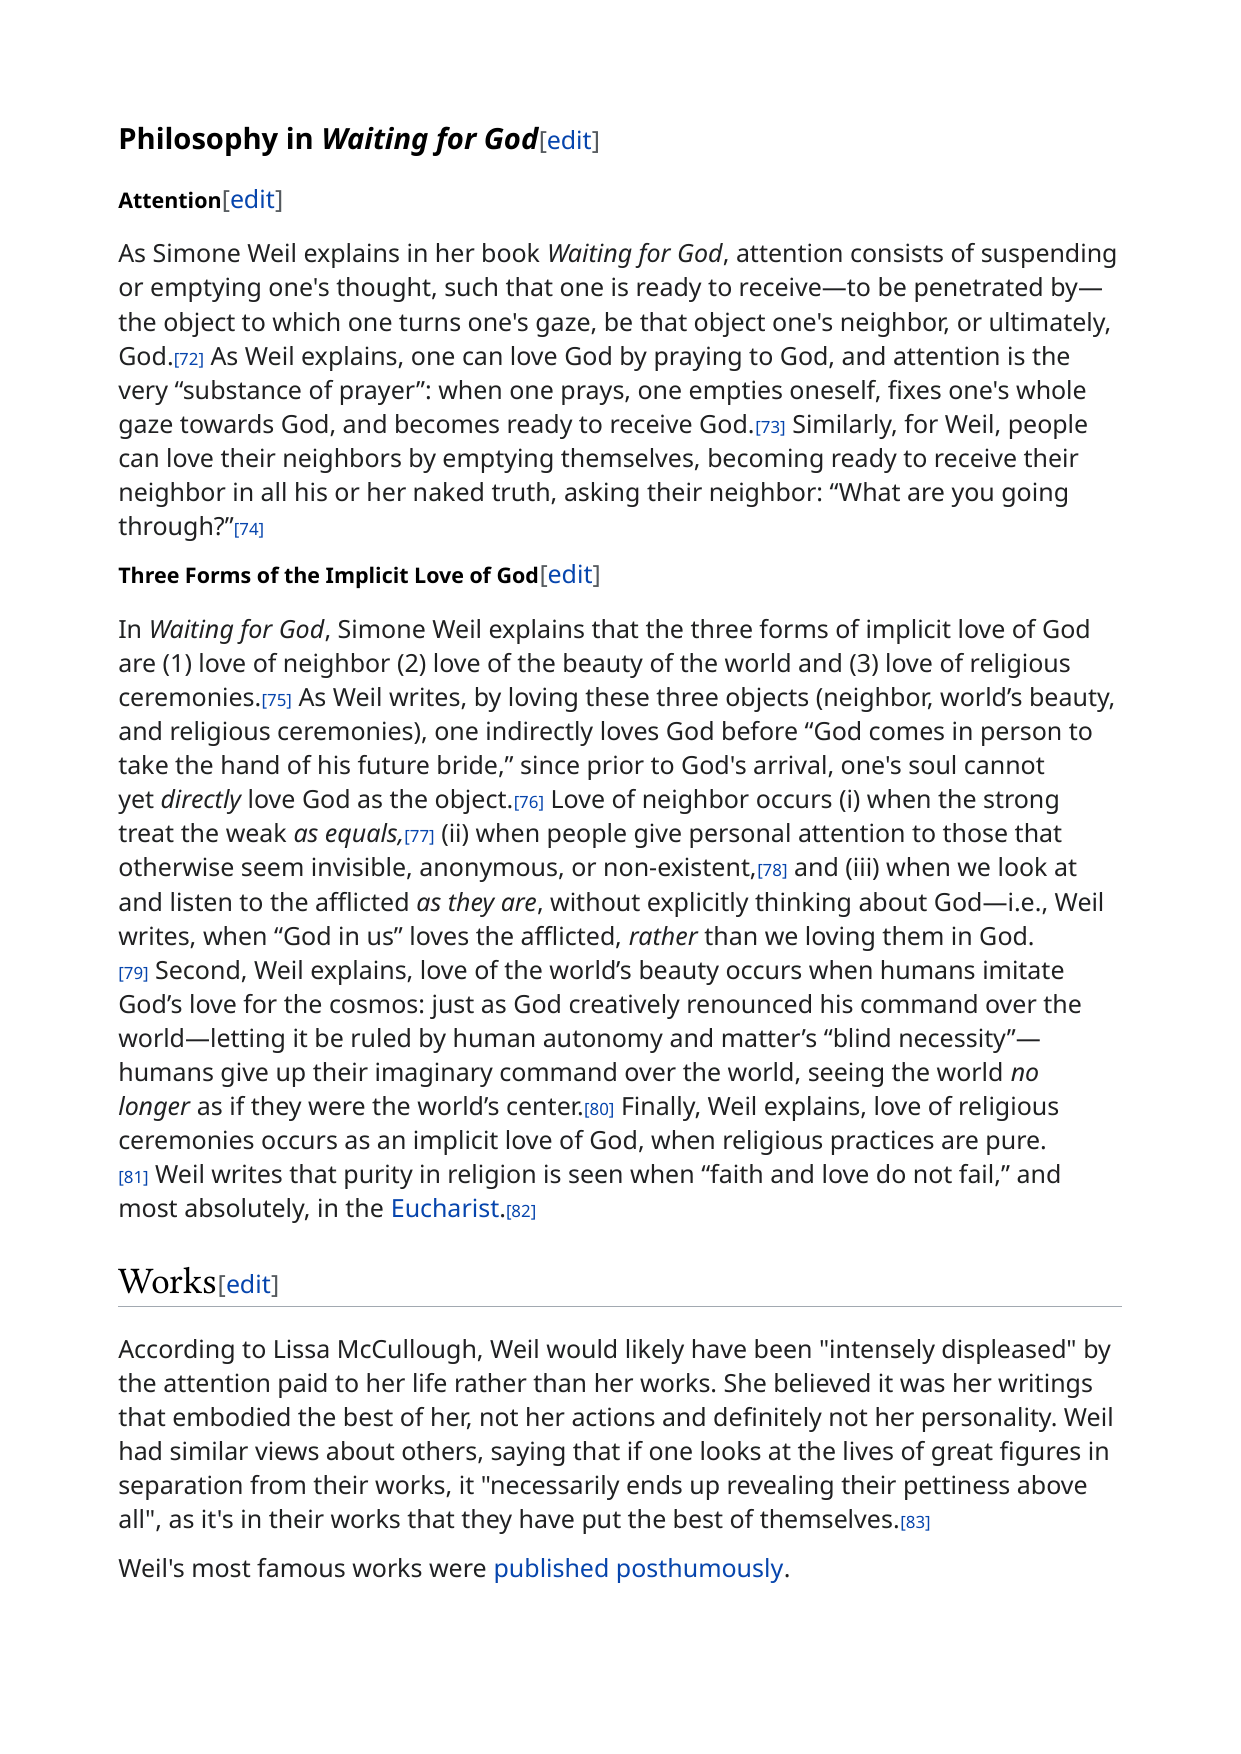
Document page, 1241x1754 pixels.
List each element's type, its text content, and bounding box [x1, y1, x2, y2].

text According to Lissa McCullough, Weil would likely have been "intensely displeased" by the attention paid to her life rather than her works. She believed it was her writings that embodied the best of her, not her actions and definitely not her personality. Weil had similar views about others, saying that if one looks at the lives of great figures in separation from their works, it "necessarily ends up revealing their pettiness above all", as it's in their works that they have put the best of themselves.[83] [118, 1331, 1122, 1536]
text In Waiting for God, Simone Weil explains that the three forms of implicit love of God are (1) love of neighbor (2) love of the beauty of the world and (3) love of religious ceremonies.[75] As Weil writes, by loving these three objects (neighbor, world’s beauty, and religious ceremonies), one indirectly loves God before “God comes in person to take the hand of his future bride,” since prior to God's arrival, one's soul cannot yet directly love God as the object.[76] Love of neighbor occurs (i) when the strong treat the weak as equals,[77] (ii) when people give personal attention to those that otherwise seem invisible, anonymous, or non-existent,[78] and (iii) when we look at and listen to the afflicted as they are, without explicitly thinking about God—i.e., Weil writes, when “God in us” loves the afflicted, rather than we loving them in God.[79] Second, Weil explains, love of the world’s beauty occurs when humans imitate God’s love for the cosmos: just as God creatively renounced his command over the world—letting it be ruled by human autonomy and matter’s “blind necessity”—humans give up their imaginary command over the world, seeing the world no longer as if they were the world’s center.[80] Finally, Weil explains, love of religious ceremonies occurs as an implicit love of God, when religious practices are pure.[81] Weil writes that purity in religion is seen when “faith and love do not fail,” and most absolutely, in the Eucharist.[82] [118, 612, 1122, 1225]
subtitle Three Forms of the Implicit Love of God[edit] [118, 557, 1122, 591]
subtitle Works[edit] [118, 1260, 1122, 1306]
subtitle Philosophy in Waiting for God[edit] [118, 118, 1122, 158]
text As Simone Weil explains in her book Waiting for God, attention consists of suspending or emptying one's thought, such that one is ready to receive—to be penetrated by—the object to which one turns one's gaze, be that object one's neighbor, or ultimately, God.[72] As Weil explains, one can love God by praying to God, and attention is the very “substance of prayer”: when one prays, one empties oneself, fixes one's whole gaze towards God, and becomes ready to receive God.[73] Similarly, for Weil, people can love their neighbors by emptying themselves, becoming ready to receive their neighbor in all his or her naked truth, asking their neighbor: “What are you going through?”[74] [118, 236, 1122, 543]
text Weil's most famous works were published posthumously. [118, 1550, 1122, 1584]
subtitle Attention[edit] [118, 182, 1122, 216]
